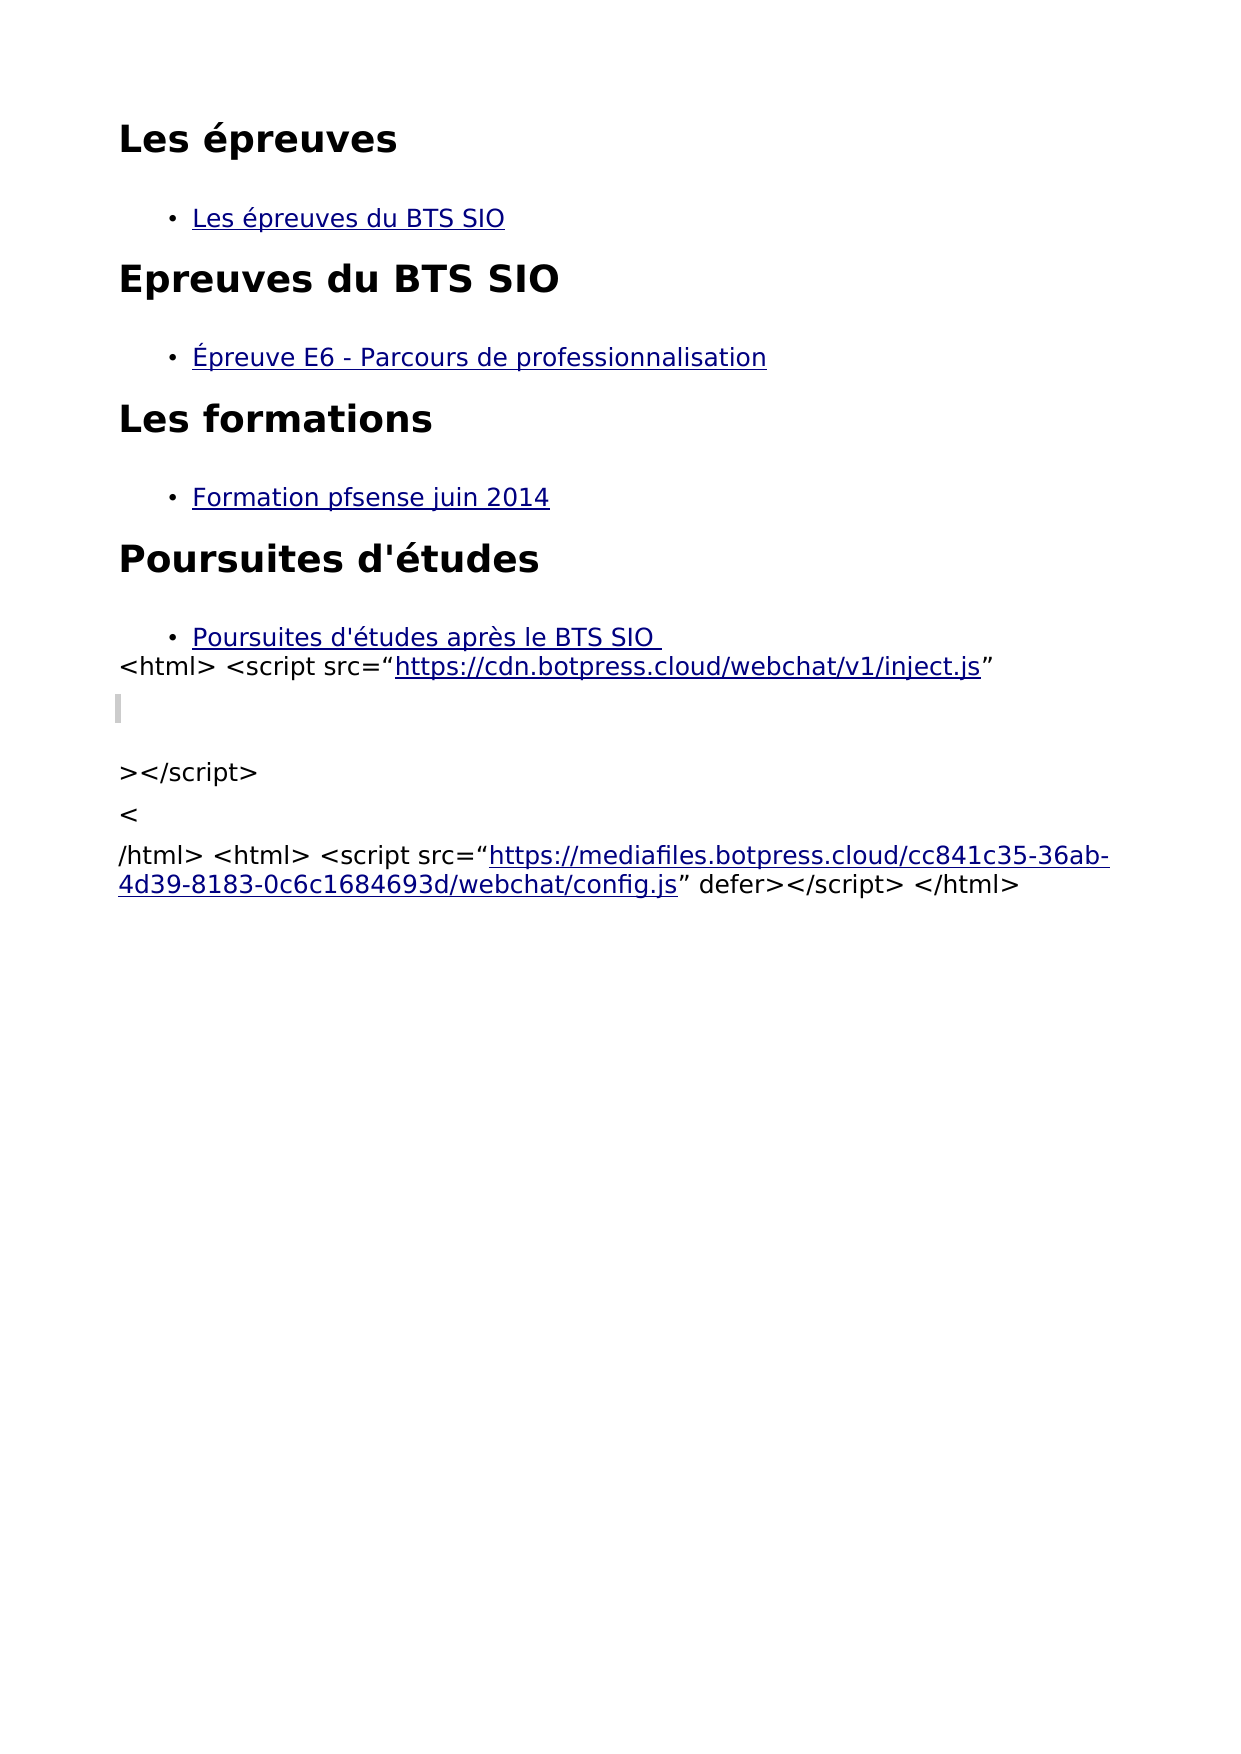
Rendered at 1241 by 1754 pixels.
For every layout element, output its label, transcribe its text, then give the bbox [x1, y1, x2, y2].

list Les épreuves du BTS SIO [177, 204, 1122, 233]
list Épreuve E6 - Parcours de professionnalisation [177, 343, 1122, 373]
text /html> <html> <script src=“https://mediafiles.botpress.cloud/cc841c35-36ab-4d39-8183-0c6c1684693d/webchat/config.js” defer></script> </html> [118, 841, 1122, 900]
subtitle Les formations [118, 398, 1122, 441]
list Poursuites d'études après le BTS SIO [177, 623, 1122, 652]
text <html> <script src=“https://cdn.botpress.cloud/webchat/v1/inject.js” [118, 652, 1122, 681]
subtitle Les épreuves [118, 118, 1122, 162]
list Formation pfsense juin 2014 [177, 483, 1122, 512]
table_header [121, 694, 1122, 723]
text ></script> [118, 758, 1122, 787]
subtitle Poursuites d'études [118, 537, 1122, 581]
text < [118, 800, 1122, 829]
subtitle Epreuves du BTS SIO [118, 258, 1122, 302]
